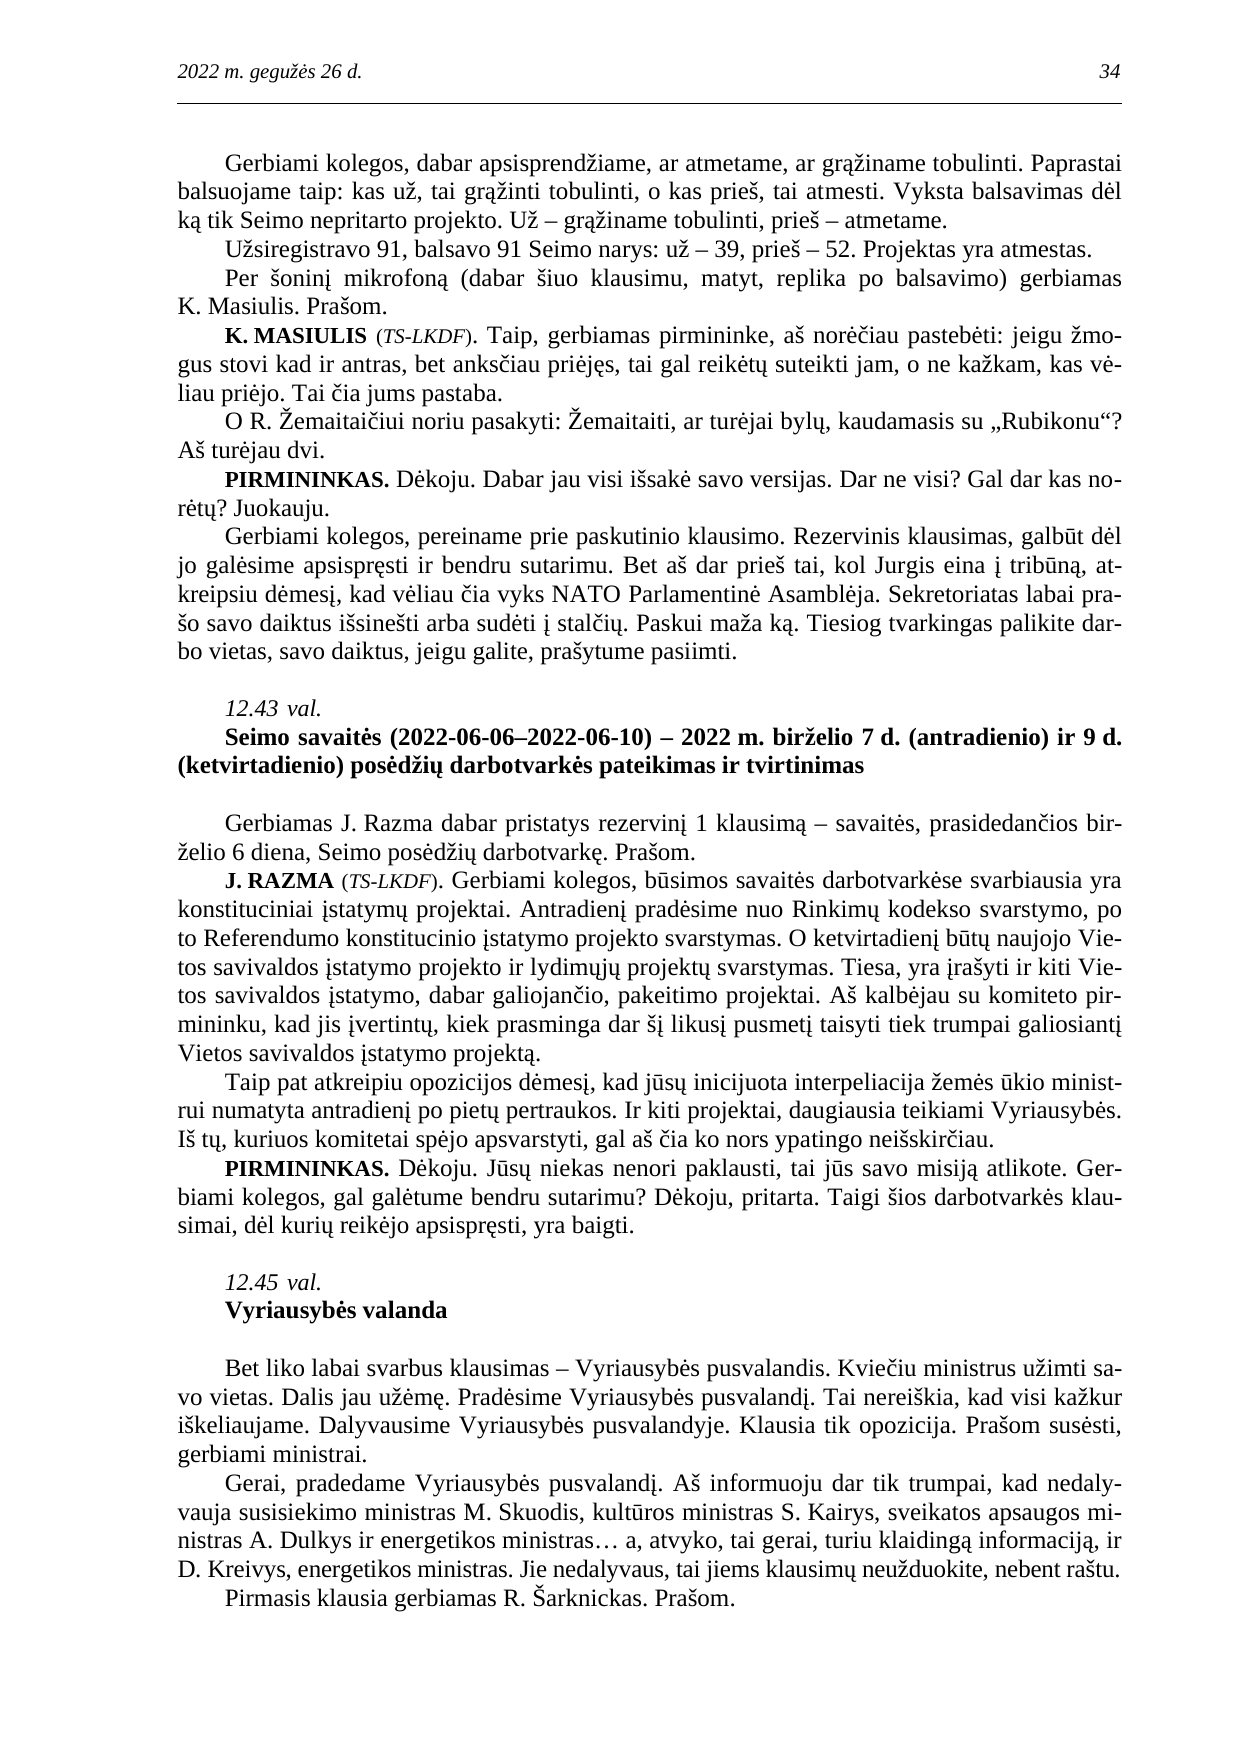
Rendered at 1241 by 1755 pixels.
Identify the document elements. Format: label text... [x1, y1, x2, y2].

text Pir­ma­sis klau­sia ger­bia­mas R. Šar­knic­kas. Pra­šom. [177, 1583, 1122, 1612]
text Per šo­ni­nį mik­ro­fo­ną (da­bar šiuo klau­si­mu, ma­tyt, re­pli­ka po bal­sa­vi­mo) ger­bia­mas K. Ma­siu­lis. Pra­šom. [177, 263, 1122, 320]
text PIRMININKAS. Dė­ko­ju. Da­bar jau vi­si iš­sa­kė sa­vo ver­si­jas. Dar ne vi­si? Gal dar kas no­rė­tų? Juo­kau­ju. [177, 464, 1122, 521]
text Bet li­ko la­bai svar­bus klau­si­mas – Vy­riau­sy­bės pus­va­lan­dis. Kvie­čiu mi­nist­rus už­im­ti sa­vo vie­tas. Da­lis jau už­ėmę. Pra­dė­si­me Vy­riau­sy­bės pus­va­lan­dį. Tai ne­reiš­kia, kad vi­si kaž­kur iš­ke­liau­ja­me. Da­ly­vau­si­me Vy­riau­sy­bės pus­va­lan­dy­je. Klau­sia tik opo­zi­ci­ja. Pra­šom su­sės­ti, ger­bia­mi mi­nist­rai. [177, 1353, 1122, 1468]
text PIRMININKAS. Dė­ko­ju. Jū­sų nie­kas ne­no­ri pa­klaus­ti, tai jūs sa­vo mi­si­ją at­li­ko­te. Ger­bia­mi ko­le­gos, gal ga­lė­tu­me ben­dru su­ta­ri­mu? Dė­ko­ju, pri­tar­ta. Tai­gi šios dar­bo­tvarkės klau­si­mai, dėl ku­rių rei­kė­jo ap­si­spręs­ti, yra baig­ti. [177, 1153, 1122, 1239]
text 12.45 val. [224, 1268, 1122, 1295]
text Vy­riau­sy­bės va­lan­da [177, 1295, 1122, 1324]
text J. RAZMA (TS-LKDF). Ger­bia­mi ko­le­gos, bū­si­mos sa­vai­tės dar­bo­tvarkėse svar­biau­sia yra kon­sti­tu­ci­niai įsta­ty­mų pro­jek­tai. Ant­ra­die­nį pra­dė­si­me nuo Rin­ki­mų ko­dek­so svars­ty­mo, po to Re­fe­ren­du­mo kon­sti­tu­ci­nio įsta­ty­mo pro­jek­to svars­ty­mas. O ket­vir­ta­die­nį bū­tų nau­jo­jo Vie­tos sa­vi­val­dos įsta­ty­mo pro­jek­to ir ly­di­mų­jų pro­jek­tų svars­ty­mas. Tie­sa, yra įra­šy­ti ir ki­ti Vie­tos sa­vi­val­dos įsta­ty­mo, da­bar ga­lio­jan­čio, pa­kei­ti­mo pro­jek­tai. Aš kal­bė­jau su ko­mi­te­to pir­mi­nin­ku, kad jis įver­tin­tų, kiek pras­min­ga dar šį li­ku­sį pus­me­tį tai­sy­ti tiek trum­pai ga­lio­sian­tį Vie­tos sa­vi­val­dos įsta­ty­mo pro­jek­tą. [177, 865, 1122, 1067]
text Ger­bia­mas J. Raz­ma da­bar pri­sta­tys re­zer­vi­nį 1 klau­si­mą – sa­vai­tės, pra­si­de­dan­čios bir­že­lio 6 die­na, Sei­mo po­sė­džių dar­bo­tvarkę. Pra­šom. [177, 808, 1122, 865]
text Ge­rai, pra­de­da­me Vy­riau­sy­bės pus­va­lan­dį. Aš in­for­muo­ju dar tik trum­pai, kad ne­da­ly­vau­ja su­si­sie­ki­mo mi­nist­ras M. Skuo­dis, kul­tū­ros mi­nist­ras S. Kai­rys, svei­ka­tos ap­sau­gos mi­nist­ras A. Dul­kys ir ener­ge­ti­kos mi­nist­ras… a, at­vy­ko, tai ge­rai, tu­riu klai­din­gą in­for­ma­ci­ją, ir D. Krei­vys, ener­ge­ti­kos mi­nist­ras. Jie ne­da­ly­vaus, tai jiems klau­si­mų ne­už­duo­ki­te, ne­bent raš­tu. [177, 1468, 1122, 1583]
text O R. Že­mai­tai­čiui no­riu pa­sa­ky­ti: Že­mai­tai­ti, ar tu­rė­jai by­lų, kau­da­ma­sis su „Ru­bi­ko­nu“? Aš tu­rė­jau dvi. [177, 406, 1122, 464]
text Sei­mo sa­vai­tės (2022-06-06–2022-06-10) – 2022 m. bir­že­lio 7 d. (ant­ra­die­nio) ir 9 d. (ket­vir­ta­die­nio) po­sė­džių dar­bo­tvarkės pa­tei­ki­mas ir tvir­ti­ni­mas [177, 722, 1122, 779]
text Ger­bia­mi ko­le­gos, per­ei­na­me prie pas­ku­ti­nio klau­si­mo. Re­zer­vi­nis klau­si­mas, gal­būt dėl jo ga­lė­si­me ap­si­spręs­ti ir ben­dru su­ta­ri­mu. Bet aš dar prieš tai, kol Jur­gis ei­na į tri­bū­ną, at­kreip­siu dė­me­sį, kad vė­liau čia vyks NATO Par­la­men­ti­nė Asam­blė­ja. Sek­re­to­ria­tas la­bai pra­šo sa­vo daik­tus iš­si­neš­ti ar­ba su­dė­ti į stal­čių. Pas­kui ma­ža ką. Tie­siog tvar­kin­gas pa­li­ki­te dar­bo vie­tas, sa­vo daik­tus, jei­gu ga­li­te, pra­šy­tu­me pa­si­im­ti. [177, 521, 1122, 665]
text K. MASIULIS (TS-LKDF). Taip, ger­bia­mas pir­mi­nin­ke, aš no­rė­čiau pa­ste­bė­ti: jei­gu žmo­gus sto­vi kad ir ant­ras, bet anks­čiau pri­ėjęs, tai gal rei­kė­tų su­teik­ti jam, o ne kaž­kam, kas vė­liau pri­ėjo. Tai čia jums pa­sta­ba. [177, 320, 1122, 406]
text Ger­bia­mi ko­le­gos, da­bar ap­si­spren­džia­me, ar at­me­ta­me, ar grą­ži­na­me to­bu­lin­ti. Pa­pras­tai bal­suo­ja­me taip: kas už, tai grą­žin­ti to­bu­lin­ti, o kas prieš, tai at­mes­ti. Vyks­ta bal­sa­vi­mas dėl ką tik Sei­mo ne­pri­tar­to pro­jek­to. Už – grą­ži­na­me to­bu­lin­ti, prieš – at­me­ta­me. [177, 148, 1122, 234]
text Taip pat at­krei­piu opo­zi­ci­jos dė­me­sį, kad jū­sų ini­ci­juo­ta in­ter­pe­lia­ci­ja že­mės ūkio mi­nist­rui nu­ma­ty­ta ant­ra­die­nį po pie­tų per­trau­kos. Ir ki­ti pro­jek­tai, dau­giau­sia tei­kia­mi Vy­riau­sy­bės. Iš tų, ku­riuos ko­mi­te­tai spė­jo ap­svars­ty­ti, gal aš čia ko nors ypa­tin­go ne­iš­skir­čiau. [177, 1067, 1122, 1153]
text 12.43 val. [224, 694, 1122, 722]
text Už­si­re­gist­ra­vo 91, bal­sa­vo 91 Sei­mo na­rys: už – 39, prieš – 52. Pro­jek­tas yra at­mes­tas. [177, 234, 1122, 263]
